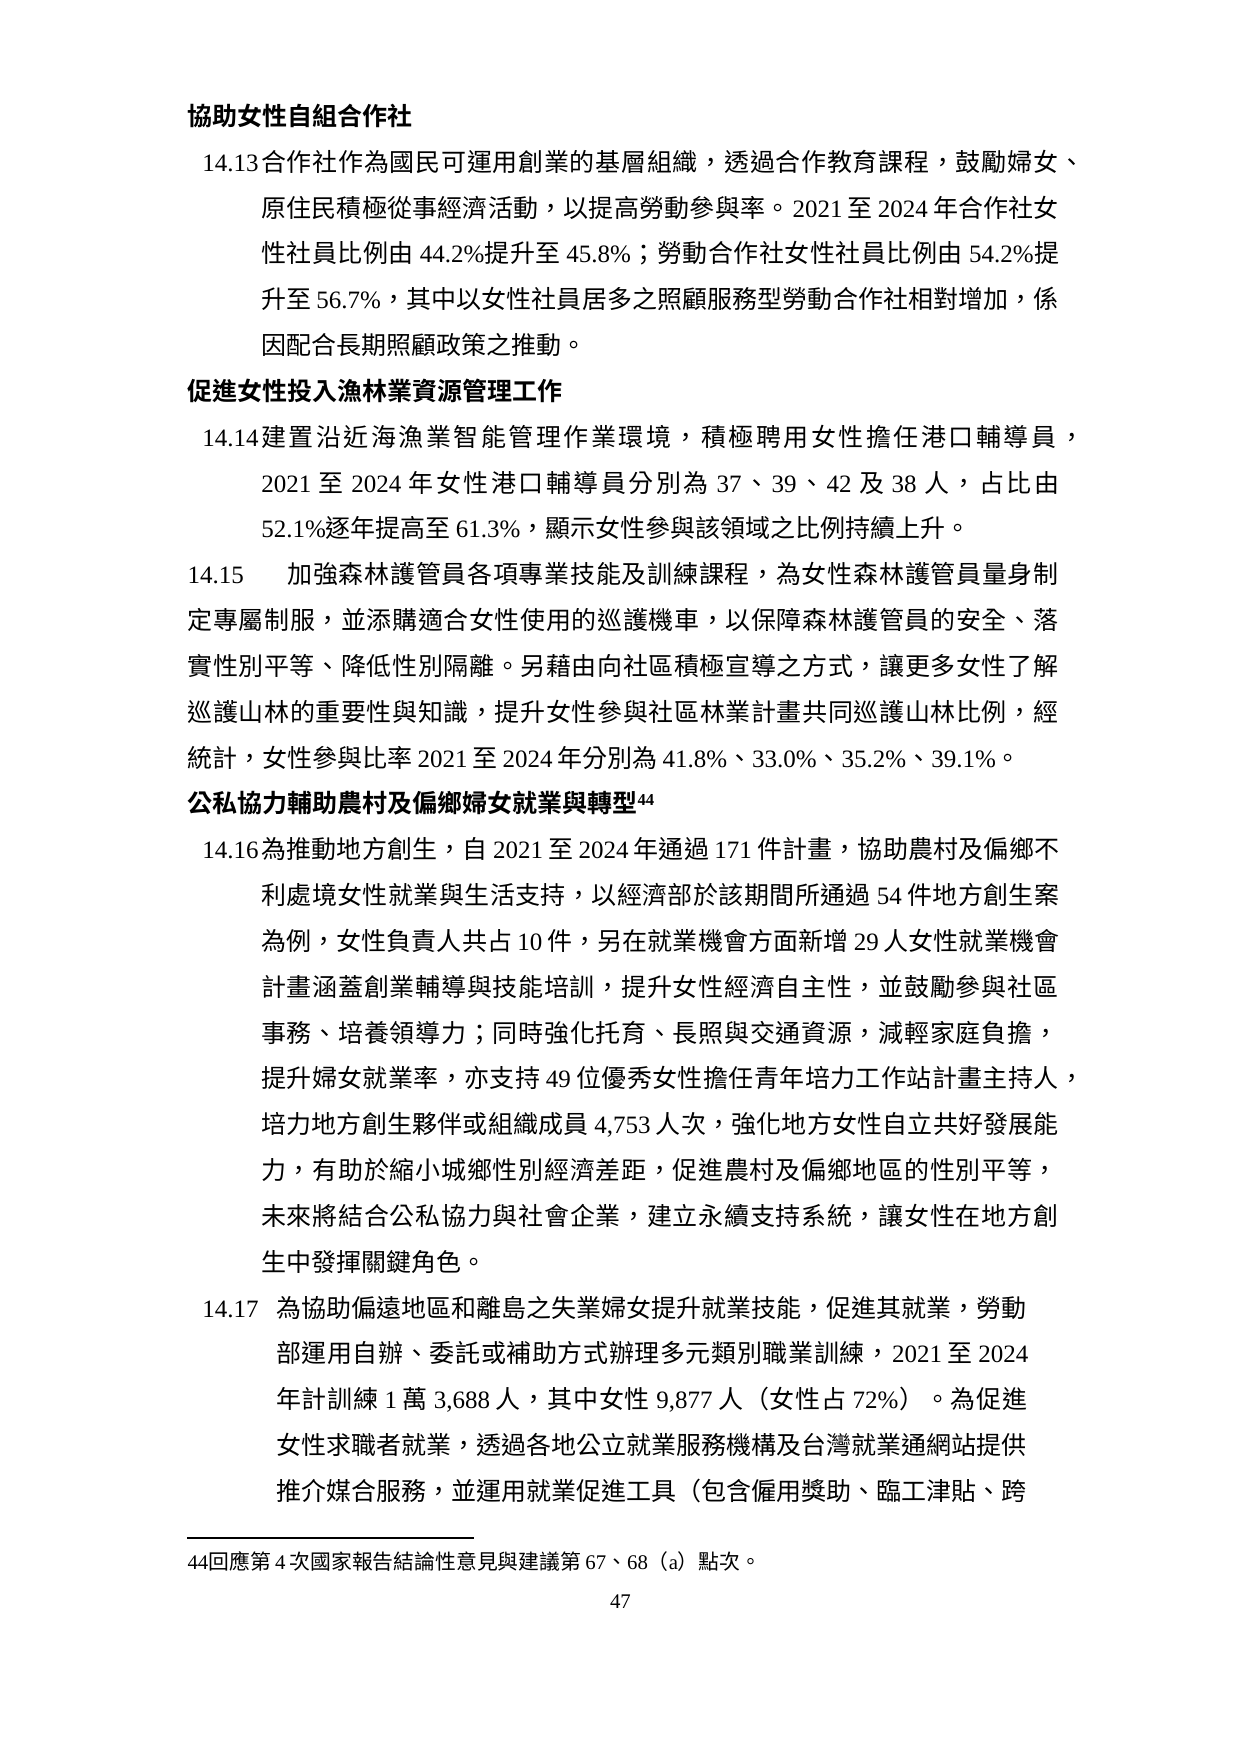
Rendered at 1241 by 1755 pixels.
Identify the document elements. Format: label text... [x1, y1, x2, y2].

text 促進女性投入漁林業資源管理工作 [187, 364, 1053, 409]
text 協助女性自組合作社 [187, 89, 1053, 134]
list 為協助偏遠地區和離島之失業婦女提升就業技能，促進其就業，勞動部運用自辦、委託或補助方式辦理多元類別職業訓練，2021至2024年計訓練1萬3,688人，其中女性9,877人（女性占72%）。為促進女性求職者就業，透過各地公立就業服務機構及台灣就業通網站提供推介媒合服務，並運用就業促進工具（包含僱用獎助、臨工津貼、跨 [202, 1280, 1028, 1509]
list 合作社作為國民可運用創業的基層組織，透過合作教育課程，鼓勵婦女、原住民積極從事經濟活動，以提高勞動參與率。2021至2024年合作社女性社員比例由44.2%提升至45.8%；勞動合作社女性社員比例由54.2%提升至56.7%，其中以女性社員居多之照顧服務型勞動合作社相對增加，係因配合長期照顧政策之推動。 [202, 134, 1059, 364]
list 加強森林護管員各項專業技能及訓練課程，為女性森林護管員量身制定專屬制服，並添購適合女性使用的巡護機車，以保障森林護管員的安全、落實性別平等、降低性別隔離。另藉由向社區積極宣導之方式，讓更多女性了解巡護山林的重要性與知識，提升女性參與社區林業計畫共同巡護山林比例，經統計，女性參與比率2021至2024年分別為41.8%、33.0%、35.2%、39.1%。 [187, 547, 1059, 776]
list 為推動地方創生，自2021至2024年通過171件計畫，協助農村及偏鄉不利處境女性就業與生活支持，以經濟部於該期間所通過54件地方創生案為例，女性負責人共占10件，另在就業機會方面新增29人女性就業機會。計畫涵蓋創業輔導與技能培訓，提升女性經濟自主性，並鼓勵參與社區事務、培養領導力；同時強化托育、長照與交通資源，減輕家庭負擔，提升婦女就業率，亦支持49位優秀女性擔任青年培力工作站計畫主持人，培力地方創生夥伴或組織成員4,753人次，強化地方女性自立共好發展能力，有助於縮小城鄉性別經濟差距，促進農村及偏鄉地區的性別平等，未來將結合公私協力與社會企業，建立永續支持系統，讓女性在地方創生中發揮關鍵角色。 [202, 822, 1059, 1280]
text 回應第4次國家報告結論性意見與建議第67、68（a）點次。 [187, 1538, 1053, 1576]
text 公私協力輔助農村及偏鄉婦女就業與轉型 [187, 776, 1053, 822]
list 建置沿近海漁業智能管理作業環境，積極聘用女性擔任港口輔導員，2021至2024年女性港口輔導員分別為37、39、42及38人，占比由52.1%逐年提高至61.3%，顯示女性參與該領域之比例持續上升。 [202, 409, 1059, 547]
